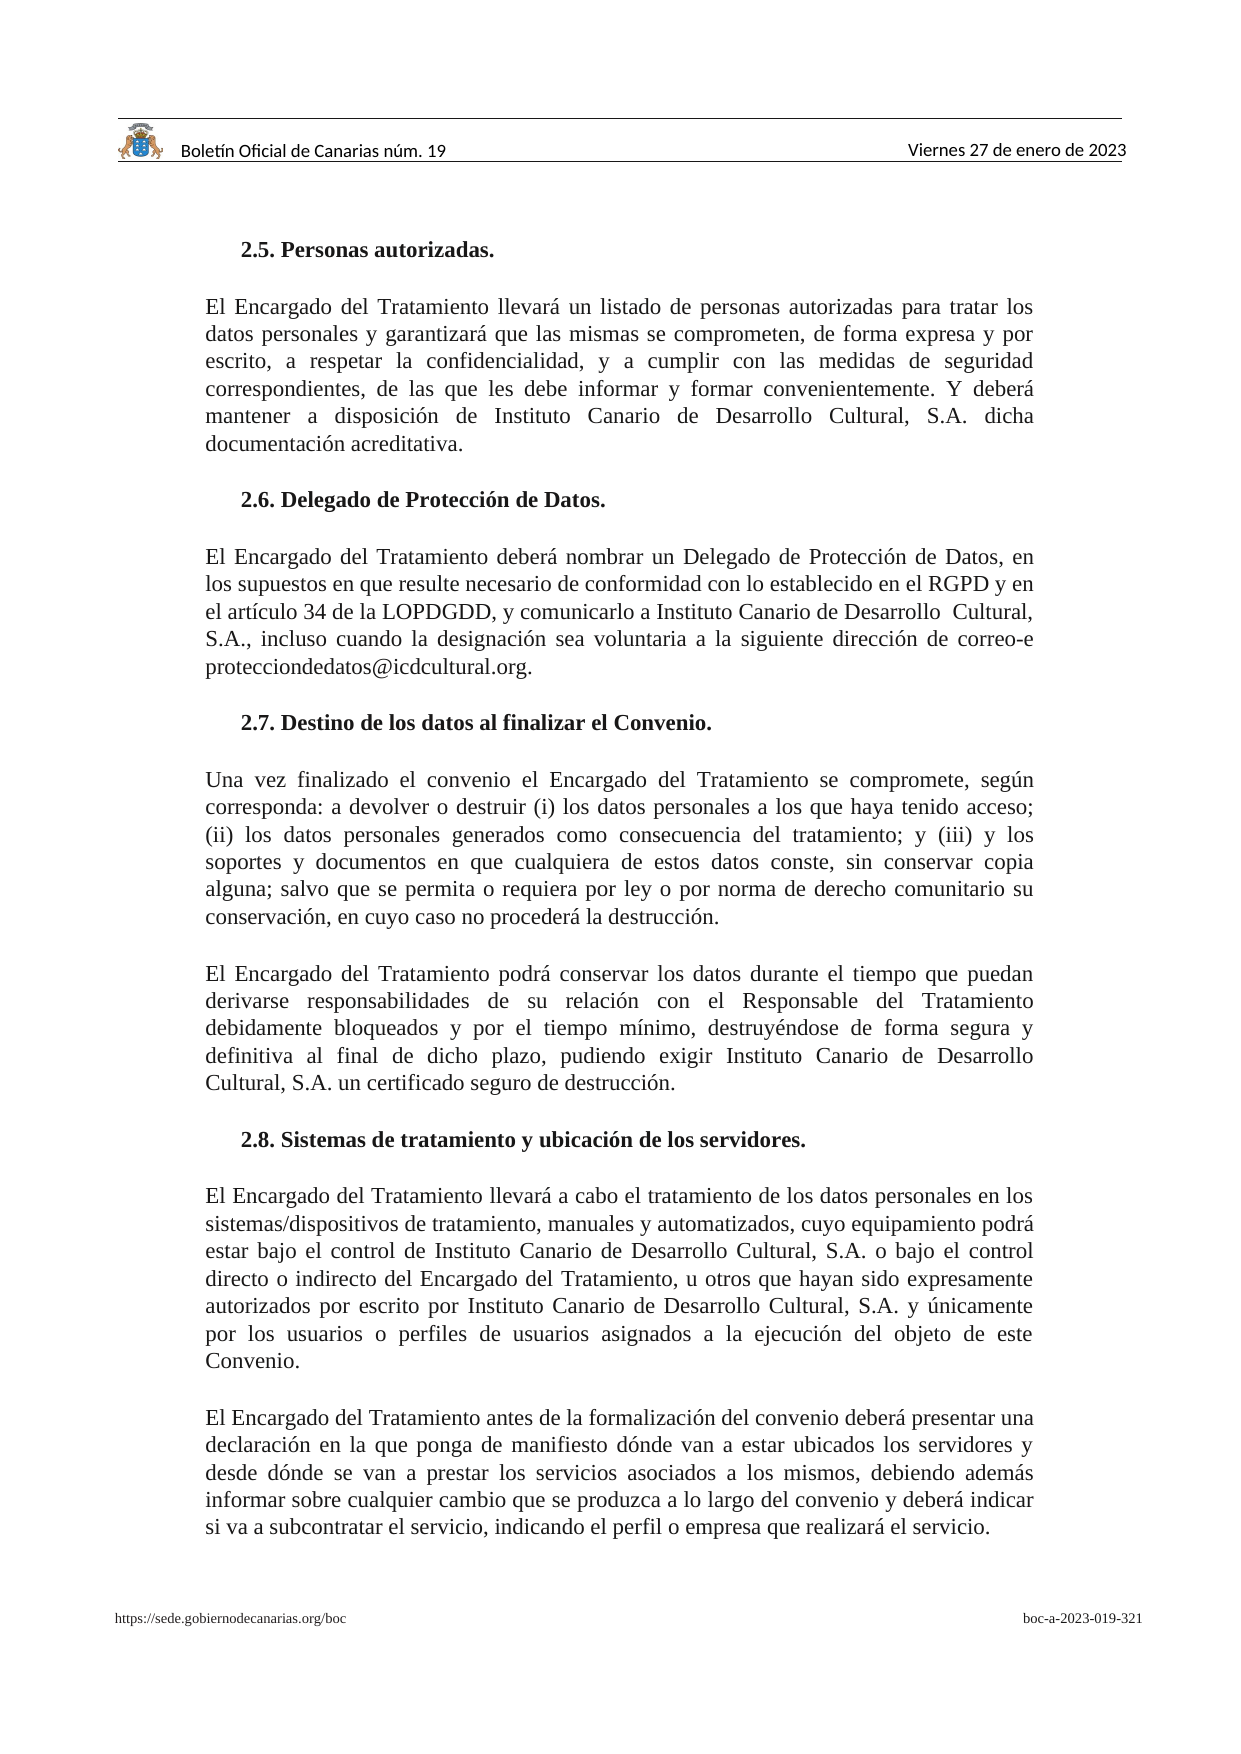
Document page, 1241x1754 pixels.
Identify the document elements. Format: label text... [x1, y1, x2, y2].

text 2.5. Personas autorizadas. [241, 236, 1062, 263]
text Una vez finalizado el convenio el Encargado del Tratamiento se compromete, según corresponda: a devolver o destruir (i) los datos personales a los que haya tenido acceso; (ii) los datos personales generados como consecuencia del tratamiento; y (iii) y los soportes y documentos en que cualquiera de estos datos conste, sin conservar copia alguna; salvo que se permita o requiera por ley o por norma de derecho comunitario su conservación, en cuyo caso no procederá la destrucción. [205, 766, 1035, 929]
text El Encargado del Tratamiento llevará un listado de personas autorizadas para tratar los datos personales y garantizará que las mismas se comprometen, de forma expresa y por escrito, a respetar la confidencialidad, y a cumplir con las medidas de seguridad correspondientes, de las que les debe informar y formar convenientemente. Y deberá mantener a disposición de Instituto Canario de Desarrollo Cultural, S.A. dicha documentación acreditativa. [205, 293, 1035, 456]
text 2.6. Delegado de Protección de Datos. [241, 487, 1062, 513]
text El Encargado del Tratamiento deberá nombrar un Delegado de Protección de Datos, en los supuestos en que resulte necesario de conformidad con lo establecido en el RGPD y en el artículo 34 de la LOPDGDD, y comunicarlo a Instituto Canario de Desarrollo Cultural, S.A., incluso cuando la designación sea voluntaria a la siguiente dirección de correo-e protecciondedatos@icdcultural.org. [205, 543, 1035, 679]
text El Encargado del Tratamiento podrá conservar los datos durante el tiempo que puedan derivarse responsabilidades de su relación con el Responsable del Tratamiento debidamente bloqueados y por el tiempo mínimo, destruyéndose de forma segura y definitiva al final de dicho plazo, pudiendo exigir Instituto Canario de Desarrollo Cultural, S.A. un certificado seguro de destrucción. [205, 960, 1035, 1096]
text 2.7. Destino de los datos al finalizar el Convenio. [241, 709, 1070, 736]
text 2.8. Sistemas de tratamiento y ubicación de los servidores. [241, 1126, 1062, 1152]
text El Encargado del Tratamiento antes de la formalización del convenio deberá presentar una declaración en la que ponga de manifiesto dónde van a estar ubicados los servidores y desde dónde se van a prestar los servicios asociados a los mismos, debiendo además informar sobre cualquier cambio que se produzca a lo largo del convenio y deberá indicar si va a subcontratar el servicio, indicando el perfil o empresa que realizará el servicio. [205, 1404, 1035, 1540]
text El Encargado del Tratamiento llevará a cabo el tratamiento de los datos personales en los sistemas/dispositivos de tratamiento, manuales y automatizados, cuyo equipamiento podrá estar bajo el control de Instituto Canario de Desarrollo Cultural, S.A. o bajo el control directo o indirecto del Encargado del Tratamiento, u otros que hayan sido expresamente autorizados por escrito por Instituto Canario de Desarrollo Cultural, S.A. y únicamente por los usuarios o perfiles de usuarios asignados a la ejecución del objeto de este Convenio. [205, 1183, 1035, 1373]
